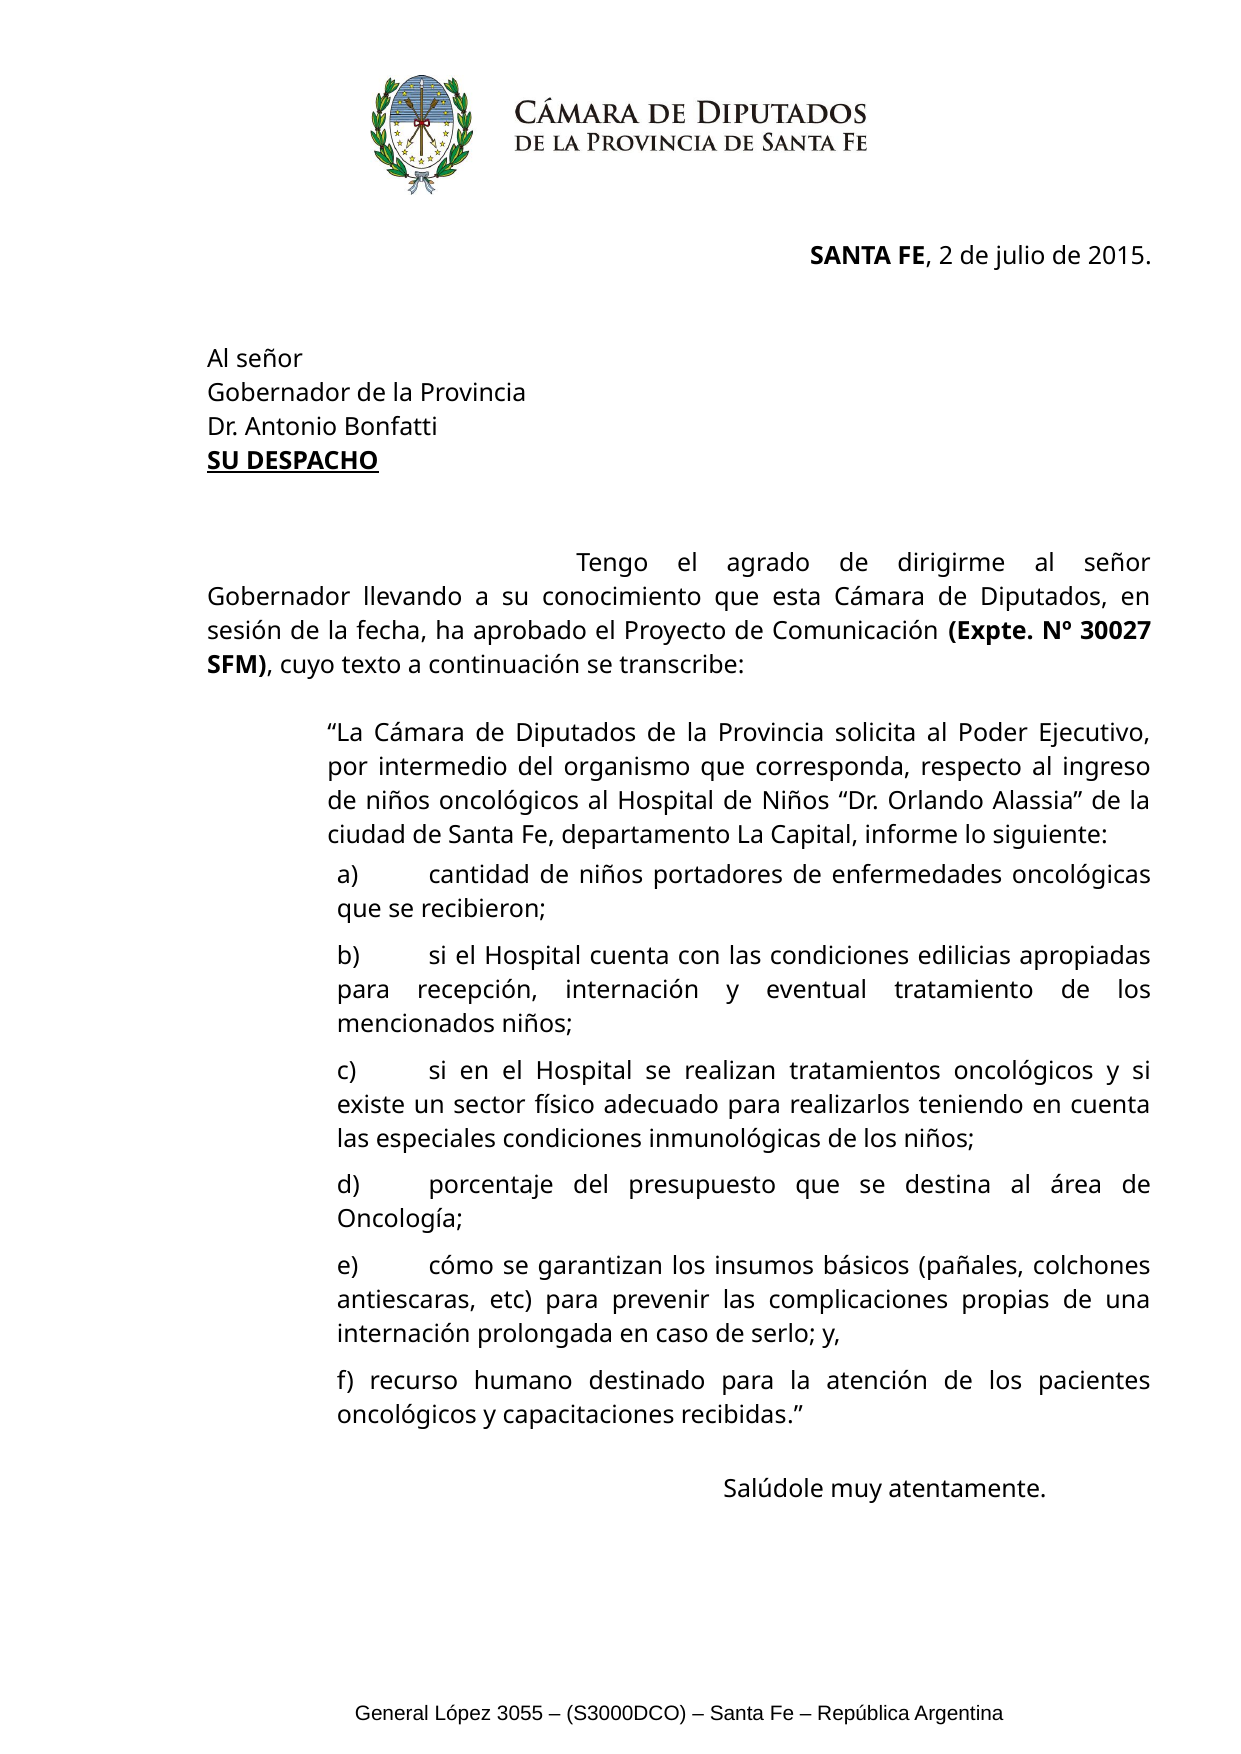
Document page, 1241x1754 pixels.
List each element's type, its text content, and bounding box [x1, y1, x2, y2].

text SANTA FE, 2 de julio de 2015. [207, 238, 1152, 272]
picture [370, 75, 867, 199]
text SU DESPACHO [207, 442, 1152, 476]
list cómo se garantizan los insumos básicos (pañales, colchones antiescaras, etc) para prevenir las complicaciones propias de una internación prolongada en caso de serlo; y, [337, 1248, 1152, 1350]
text “La Cámara de Diputados de la Provincia solicita al Poder Ejecutivo, por intermedio del organismo que corresponda, respecto al ingreso de niños oncológicos al Hospital de Niños “Dr. Orlando Alassia” de la ciudad de Santa Fe, departamento La Capital, informe lo siguiente: [327, 715, 1152, 851]
list si en el Hospital se realizan tratamientos oncológicos y si existe un sector físico adecuado para realizarlos teniendo en cuenta las especiales condiciones inmunológicas de los niños; [337, 1052, 1152, 1154]
list porcentaje del presupuesto que se destina al área de Oncología; [337, 1167, 1152, 1235]
text Salúdole muy atentamente. [649, 1471, 1152, 1504]
list cantidad de niños portadores de enfermedades oncológicas que se recibieron; [337, 857, 1152, 925]
text Dr. Antonio Bonfatti [207, 408, 1152, 442]
text f) recurso humano destinado para la atención de los pacientes oncológicos y capacitaciones recibidas.” [337, 1362, 1152, 1431]
text Tengo el agrado de dirigirme al señor Gobernador llevando a su conocimiento que esta Cámara de Diputados, en sesión de la fecha, ha aprobado el Proyecto de Comunicación (Expte. Nº 30027 SFM), cuyo texto a continuación se transcribe: [207, 544, 1152, 681]
list si el Hospital cuenta con las condiciones edilicias apropiadas para recepción, internación y eventual tratamiento de los mencionados niños; [337, 938, 1152, 1040]
text Al señor [207, 340, 1152, 374]
text Gobernador de la Provincia [207, 374, 1152, 408]
